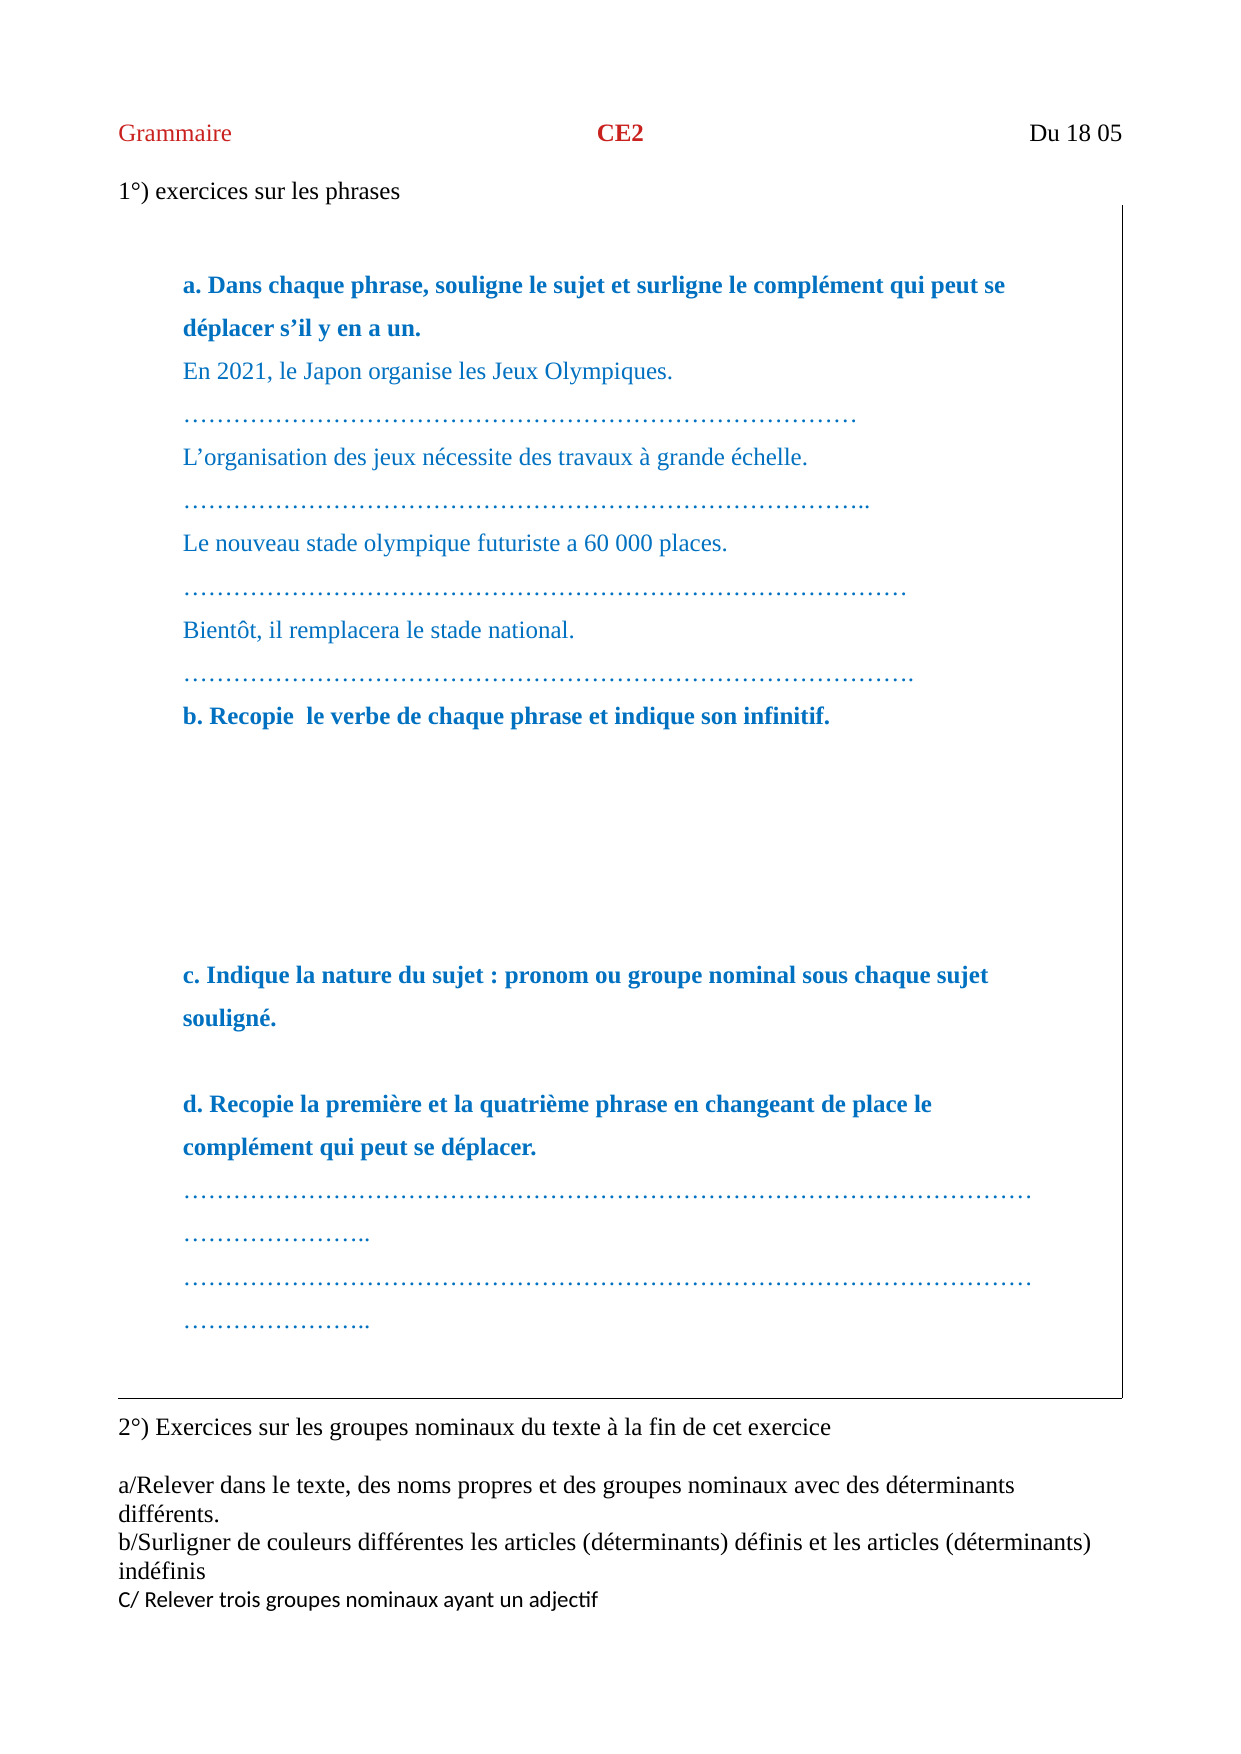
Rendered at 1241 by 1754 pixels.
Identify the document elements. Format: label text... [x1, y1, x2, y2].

text C/ Relever trois groupes nominaux ayant un adjectif [118, 1585, 1122, 1613]
text ……………………………………………………………………………. [118, 593, 1122, 636]
text 2°) Exercices sur les groupes nominaux du texte à la fin de cet exercice [118, 1412, 1122, 1441]
text 1°) exercices sur les phrases [118, 176, 1122, 205]
text d. Recopie la première et la quatrième phrase en changeant de place le complément qui peut se déplacer. [118, 1024, 1122, 1111]
text L’organisation des jeux nécessite des travaux à grande échelle. [118, 378, 1122, 421]
text …………………………………………………………………………………………………………….. [118, 1111, 1122, 1197]
text ……………………………………………………………………… [118, 334, 1122, 378]
text c. Indique la nature du sujet : pronom ou groupe nominal sous chaque sujet souligné. [118, 895, 1122, 1024]
text Le nouveau stade olympique futuriste a 60 000 places. [118, 464, 1122, 507]
text En 2021, le Japon organise les Jeux Olympiques. [118, 291, 1122, 334]
text a/Relever dans le texte, des noms propres et des groupes nominaux avec des déterminants différents. [118, 1470, 1122, 1527]
text a. Dans chaque phrase, souligne le sujet et surligne le complément qui peut se déplacer s’il y en a un. [118, 205, 1122, 291]
text …………………………………………………………………………… [118, 507, 1122, 550]
text b. Recopie le verbe de chaque phrase et indique son infinitif. [118, 636, 1122, 730]
text ……………………………………………………………………….. [118, 421, 1122, 464]
text Bientôt, il remplacera le stade national. [118, 550, 1122, 593]
text b/Surligner de couleurs différentes les articles (déterminants) définis et les articles (déterminants) indéfinis [118, 1527, 1122, 1585]
text …………………………………………………………………………………………………………….. [118, 1197, 1122, 1398]
